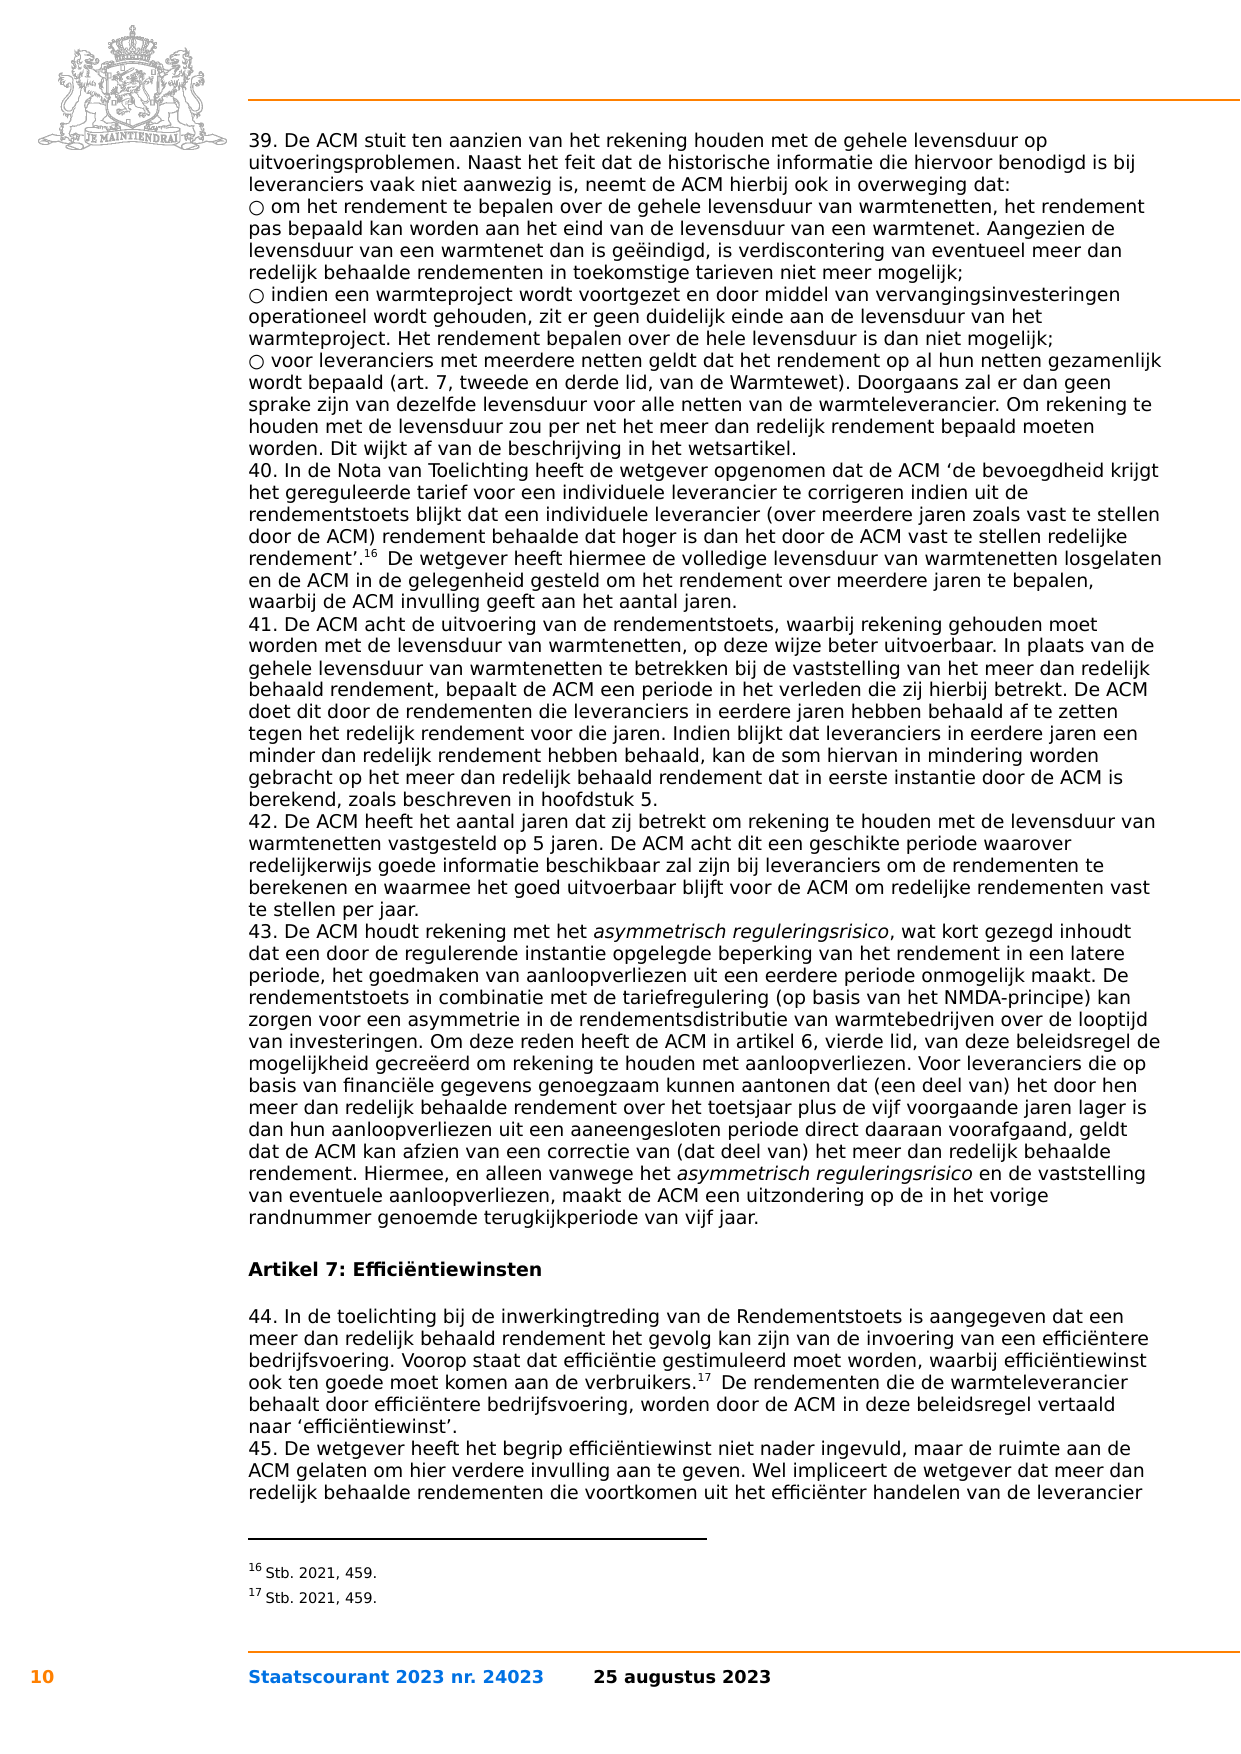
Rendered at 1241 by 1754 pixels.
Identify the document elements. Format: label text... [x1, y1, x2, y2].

text 45. De wetgever heeft het begrip efficiëntiewinst niet nader ingevuld, maar de ruimte aan de ACM gelaten om hier verdere invulling aan te geven. Wel impliceert de wetgever dat meer dan redelijk behaalde rendementen die voortkomen uit het efficiënter handelen van de leverancier [248, 1438, 1163, 1504]
text 41. De ACM acht de uitvoering van de rendementstoets, waarbij rekening gehouden moet worden met de levensduur van warmtenetten, op deze wijze beter uitvoerbaar. In plaats van de gehele levensduur van warmtenetten te betrekken bij de vaststelling van het meer dan redelijk behaald rendement, bepaalt de ACM een periode in het verleden die zij hierbij betrekt. De ACM doet dit door de rendementen die leveranciers in eerdere jaren hebben behaald af te zetten tegen het redelijk rendement voor die jaren. Indien blijkt dat leveranciers in eerdere jaren een minder dan redelijk rendement hebben behaald, kan de som hiervan in mindering worden gebracht op het meer dan redelijk behaald rendement dat in eerste instantie door de ACM is berekend, zoals beschreven in hoofdstuk 5. [248, 613, 1163, 811]
text Stb. 2021, 459. [248, 1586, 1163, 1608]
text ○ om het rendement te bepalen over de gehele levensduur van warmtenetten, het rendement pas bepaald kan worden aan het eind van de levensduur van een warmtenet. Aangezien de levensduur van een warmtenet dan is geëindigd, is verdiscontering van eventueel meer dan redelijk behaalde rendementen in toekomstige tarieven niet meer mogelijk; [248, 196, 1163, 284]
text ○ indien een warmteproject wordt voortgezet en door middel van vervangingsinvesteringen operationeel wordt gehouden, zit er geen duidelijk einde aan de levensduur van het warmteproject. Het rendement bepalen over de hele levensduur is dan niet mogelijk; [248, 284, 1163, 350]
text ○ voor leveranciers met meerdere netten geldt dat het rendement op al hun netten gezamenlijk wordt bepaald (art. 7, tweede en derde lid, van de Warmtewet). Doorgaans zal er dan geen sprake zijn van dezelfde levensduur voor alle netten van de warmteleverancier. Om rekening te houden met de levensduur zou per net het meer dan redelijk rendement bepaald moeten worden. Dit wijkt af van de beschrijving in het wetsartikel. [248, 350, 1163, 459]
text Stb. 2021, 459. [248, 1561, 1163, 1583]
subtitle Artikel 7: Efficiëntiewinsten [248, 1259, 1163, 1281]
text 44. In de toelichting bij de inwerkingtreding van de Rendementstoets is aangegeven dat een meer dan redelijk behaald rendement het gevolg kan zijn van de invoering van een efficiëntere bedrijfsvoering. Voorop staat dat efficiëntie gestimuleerd moet worden, waarbij efficiëntiewinst ook ten goede moet komen aan de verbruikers. De rendementen die de warmteleverancier behaalt door efficiëntere bedrijfsvoering, worden door de ACM in deze beleidsregel vertaald naar ‘efficiëntiewinst’. [248, 1306, 1163, 1438]
text 42. De ACM heeft het aantal jaren dat zij betrekt om rekening te houden met de levensduur van warmtenetten vastgesteld op 5 jaren. De ACM acht dit een geschikte periode waarover redelijkerwijs goede informatie beschikbaar zal zijn bij leveranciers om de rendementen te berekenen en waarmee het goed uitvoerbaar blijft voor de ACM om redelijke rendementen vast te stellen per jaar. [248, 811, 1163, 921]
picture [38, 25, 227, 150]
text 39. De ACM stuit ten aanzien van het rekening houden met de gehele levensduur op uitvoeringsproblemen. Naast het feit dat de historische informatie die hiervoor benodigd is bij leveranciers vaak niet aanwezig is, neemt de ACM hierbij ook in overweging dat: [248, 130, 1163, 196]
text 40. In de Nota van Toelichting heeft de wetgever opgenomen dat de ACM ‘de bevoegdheid krijgt het gereguleerde tarief voor een individuele leverancier te corrigeren indien uit de rendementstoets blijkt dat een individuele leverancier (over meerdere jaren zoals vast te stellen door de ACM) rendement behaalde dat hoger is dan het door de ACM vast te stellen redelijke rendement’. De wetgever heeft hiermee de volledige levensduur van warmtenetten losgelaten en de ACM in de gelegenheid gesteld om het rendement over meerdere jaren te bepalen, waarbij de ACM invulling geeft aan het aantal jaren. [248, 459, 1163, 613]
text 43. De ACM houdt rekening met het asymmetrisch reguleringsrisico, wat kort gezegd inhoudt dat een door de regulerende instantie opgelegde beperking van het rendement in een latere periode, het goedmaken van aanloopverliezen uit een eerdere periode onmogelijk maakt. De rendementstoets in combinatie met de tariefregulering (op basis van het NMDA-principe) kan zorgen voor een asymmetrie in de rendementsdistributie van warmtebedrijven over de looptijd van investeringen. Om deze reden heeft de ACM in artikel 6, vierde lid, van deze beleidsregel de mogelijkheid gecreëerd om rekening te houden met aanloopverliezen. Voor leveranciers die op basis van financiële gegevens genoegzaam kunnen aantonen dat (een deel van) het door hen meer dan redelijk behaalde rendement over het toetsjaar plus de vijf voorgaande jaren lager is dan hun aanloopverliezen uit een aaneengesloten periode direct daaraan voorafgaand, geldt dat de ACM kan afzien van een correctie van (dat deel van) het meer dan redelijk behaalde rendement. Hiermee, en alleen vanwege het asymmetrisch reguleringsrisico en de vaststelling van eventuele aanloopverliezen, maakt de ACM een uitzondering op de in het vorige randnummer genoemde terugkijkperiode van vijf jaar. [248, 921, 1163, 1229]
